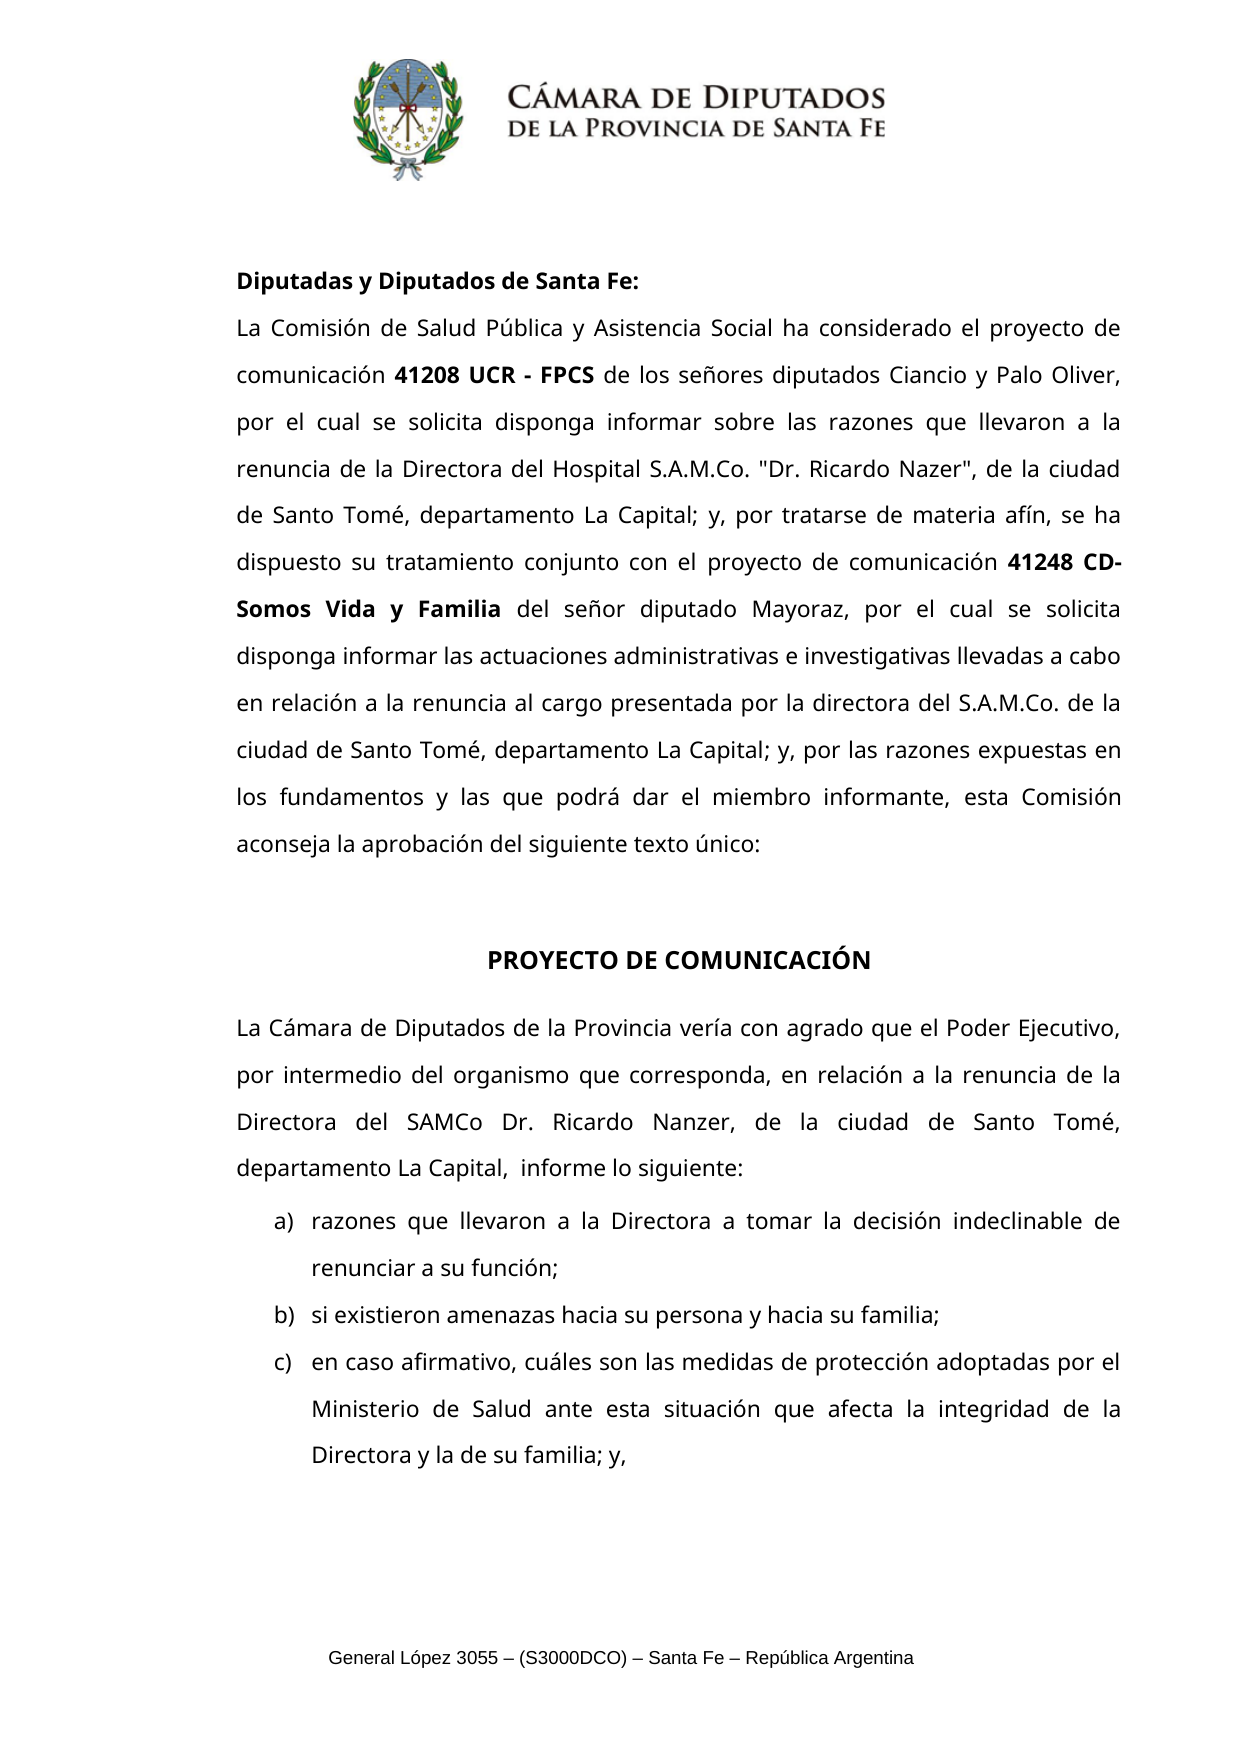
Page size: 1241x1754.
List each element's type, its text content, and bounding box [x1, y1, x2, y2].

text PROYECTO DE COMUNICACIÓN [236, 943, 1122, 977]
list en caso afirmativo, cuáles son las medidas de protección adoptadas por el Ministerio de Salud ante esta situación que afecta la integridad de la Directora y la de su familia; y, [274, 1346, 1122, 1471]
list razones que llevaron a la Directora a tomar la decisión indeclinable de renunciar a su función; [274, 1205, 1122, 1283]
text La Cámara de Diputados de la Provincia vería con agrado que el Poder Ejecutivo, por intermedio del organismo que corresponda, en relación a la renuncia de la Directora del SAMCo Dr. Ricardo Nanzer, de la ciudad de Santo Tomé, departamento La Capital, informe lo siguiente: [236, 1012, 1122, 1183]
text Diputadas y Diputados de Santa Fe: [236, 265, 1122, 296]
list si existieron amenazas hacia su persona y hacia su familia; [274, 1299, 1122, 1330]
text La Comisión de Salud Pública y Asistencia Social ha considerado el proyecto de comunicación 41208 UCR - FPCS de los señores diputados Ciancio y Palo Oliver, por el cual se solicita disponga informar sobre las razones que llevaron a la renuncia de la Directora del Hospital S.A.M.Co. "Dr. Ricardo Nazer", de la ciudad de Santo Tomé, departamento La Capital; y, por tratarse de materia afín, se ha dispuesto su tratamiento conjunto con el proyecto de comunicación 41248 CD-Somos Vida y Familia del señor diputado Mayoraz, por el cual se solicita disponga informar las actuaciones administrativas e investigativas llevadas a cabo en relación a la renuncia al cargo presentada por la directora del S.A.M.Co. de la ciudad de Santo Tomé, departamento La Capital; y, por las razones expuestas en los fundamentos y las que podrá dar el miembro informante, esta Comisión aconseja la aprobación del siguiente texto único: [236, 312, 1122, 859]
